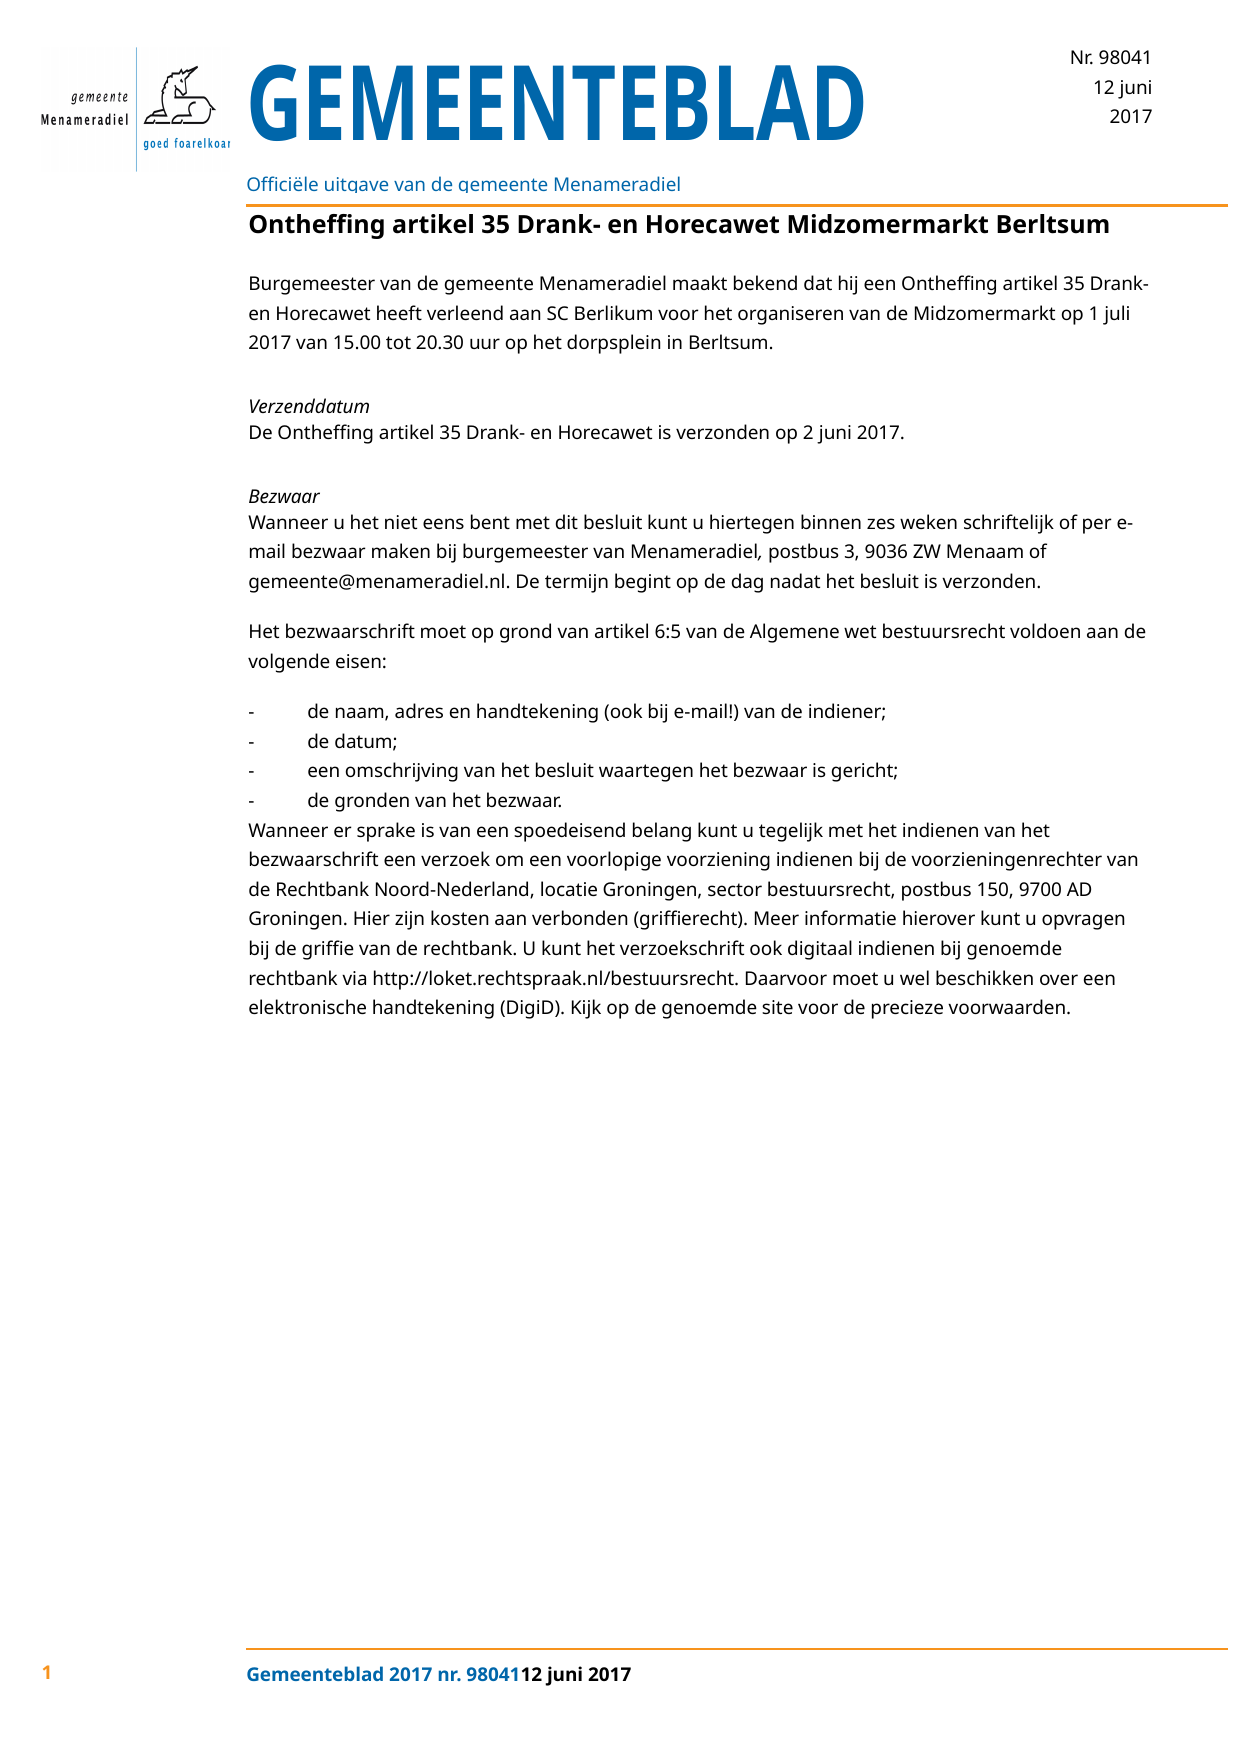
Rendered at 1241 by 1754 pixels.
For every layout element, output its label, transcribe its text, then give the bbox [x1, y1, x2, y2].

text Wanneer u het niet eens bent met dit besluit kunt u hiertegen binnen zes weken schriftelijk of per e-mail bezwaar maken bij burgemeester van Menameradiel, postbus 3, 9036 ZW Menaam of gemeente@menameradiel.nl. De termijn begint op de dag nadat het besluit is verzonden. [248, 509, 1152, 594]
text Burgemeester van de gemeente Menameradiel maakt bekend dat hij een Ontheffing artikel 35 Drank- en Horecawet heeft verleend aan SC Berlikum voor het organiseren van de Midzomermarkt op 1 juli 2017 van 15.00 tot 20.30 uur op het dorpsplein in Berltsum. [248, 270, 1152, 355]
list de datum; [248, 728, 1152, 754]
text De Ontheffing artikel 35 Drank- en Horecawet is verzonden op 2 juni 2017. [248, 419, 1152, 445]
list de gronden van het bezwaar. [248, 787, 1152, 813]
list een omschrijving van het besluit waartegen het bezwaar is gericht; [248, 758, 1152, 783]
text Ontheffing artikel 35 Drank- en Horecawet Midzomermarkt Berltsum [248, 207, 1152, 241]
text Bezwaar [248, 483, 1152, 509]
list de naam, adres en handtekening (ook bij e-mail!) van de indiener; [248, 698, 1152, 724]
text Verzenddatum [248, 393, 1152, 419]
picture [41, 47, 231, 172]
text Wanneer er sprake is van een spoedeisend belang kunt u tegelijk met het indienen van het bezwaarschrift een verzoek om een voorlopige voorziening indienen bij de voorzieningenrechter van de Rechtbank Noord-Nederland, locatie Groningen, sector bestuursrecht, postbus 150, 9700 AD Groningen. Hier zijn kosten aan verbonden (griffierecht). Meer informatie hierover kunt u opvragen bij de griffie van de rechtbank. U kunt het verzoekschrift ook digitaal indienen bij genoemde rechtbank via http://loket.rechtspraak.nl/bestuursrecht. Daarvoor moet u wel beschikken over een elektronische handtekening (DigiD). Kijk op de genoemde site voor de precieze voorwaarden. [248, 817, 1152, 1020]
text Het bezwaarschrift moet op grond van artikel 6:5 van de Algemene wet bestuursrecht voldoen aan de volgende eisen: [248, 618, 1152, 674]
